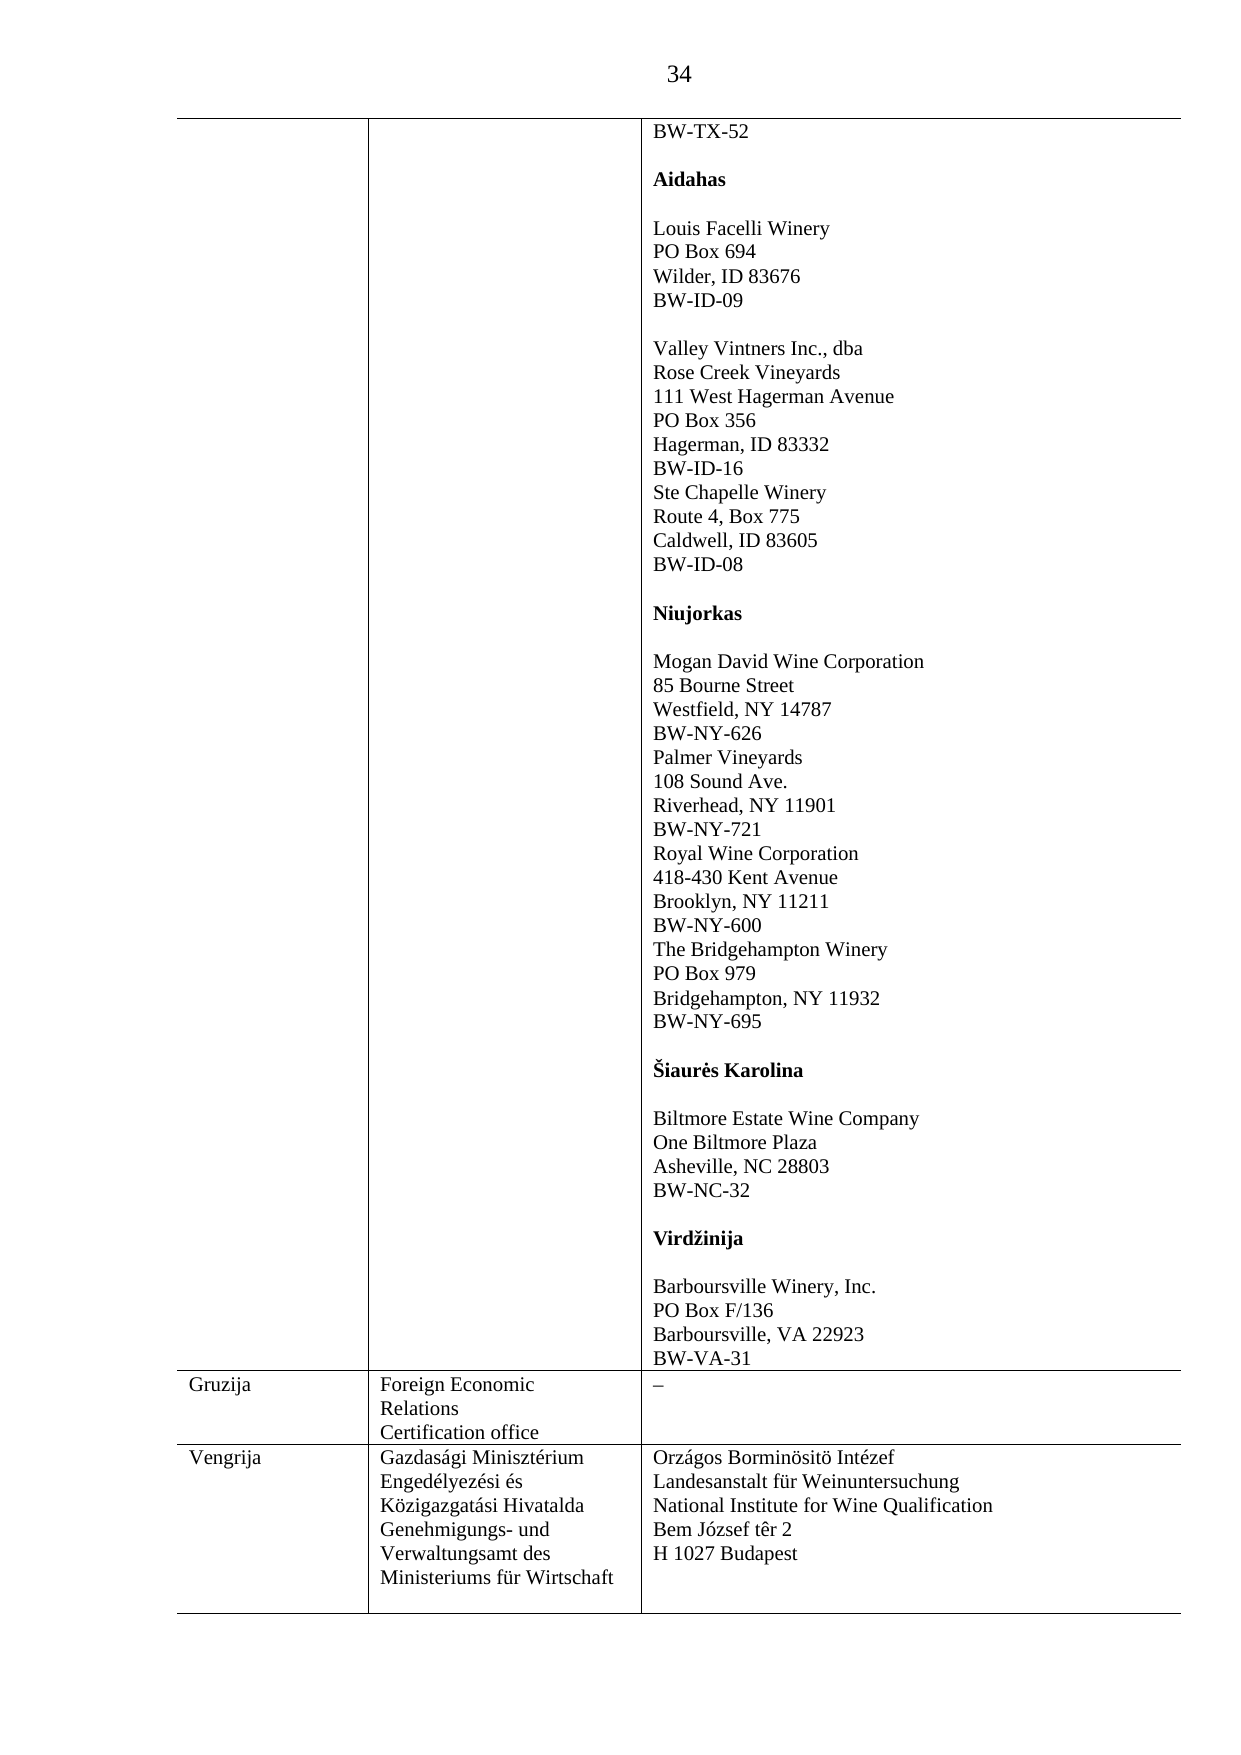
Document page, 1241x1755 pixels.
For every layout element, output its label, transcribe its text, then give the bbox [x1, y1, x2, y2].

table_cell Orzágos Borminösitö Intézef Landesanstalt für Weinuntersuchung National Institute for Wine Qualification Bem József têr 2 H 1027 Budapest [642, 1445, 1181, 1613]
table_cell [369, 119, 641, 1370]
table_cell Vengrija [177, 1445, 368, 1613]
table_cell Foreign Economic Relations Certification office [369, 1371, 641, 1444]
table_cell – [642, 1371, 1181, 1444]
table_cell [177, 119, 368, 1370]
table_cell BW-TX-52 Aidahas Louis Facelli Winery PO Box 694 Wilder, ID 83676 BW-ID-09 Valley Vintners Inc., dba Rose Creek Vineyards 111 West Hagerman Avenue PO Box 356 Hagerman, ID 83332 BW-ID-16 Ste Chapelle Winery Route 4, Box 775 Caldwell, ID 83605 BW-ID-08 Niujorkas Mogan David Wine Corporation 85 Bourne Street Westfield, NY 14787 BW-NY-626 Palmer Vineyards 108 Sound Ave. Riverhead, NY 11901 BW-NY-721 Royal Wine Corporation 418-430 Kent Avenue Brooklyn, NY 11211 BW-NY-600 The Bridgehampton Winery PO Box 979 Bridgehampton, NY 11932 BW-NY-695 Šiaurės Karolina Biltmore Estate Wine Company One Biltmore Plaza Asheville, NC 28803 BW-NC-32 Virdžinija Barboursville Winery, Inc. PO Box F/136 Barboursville, VA 22923 BW-VA-31 [642, 119, 1181, 1370]
table_cell Gazdasági Minisztérium Engedélyezési és Közigazgatási Hivatalda Genehmigungs- und Verwaltungsamt des Ministeriums für Wirtschaft [369, 1445, 641, 1613]
table_cell Gruzija [177, 1371, 368, 1444]
